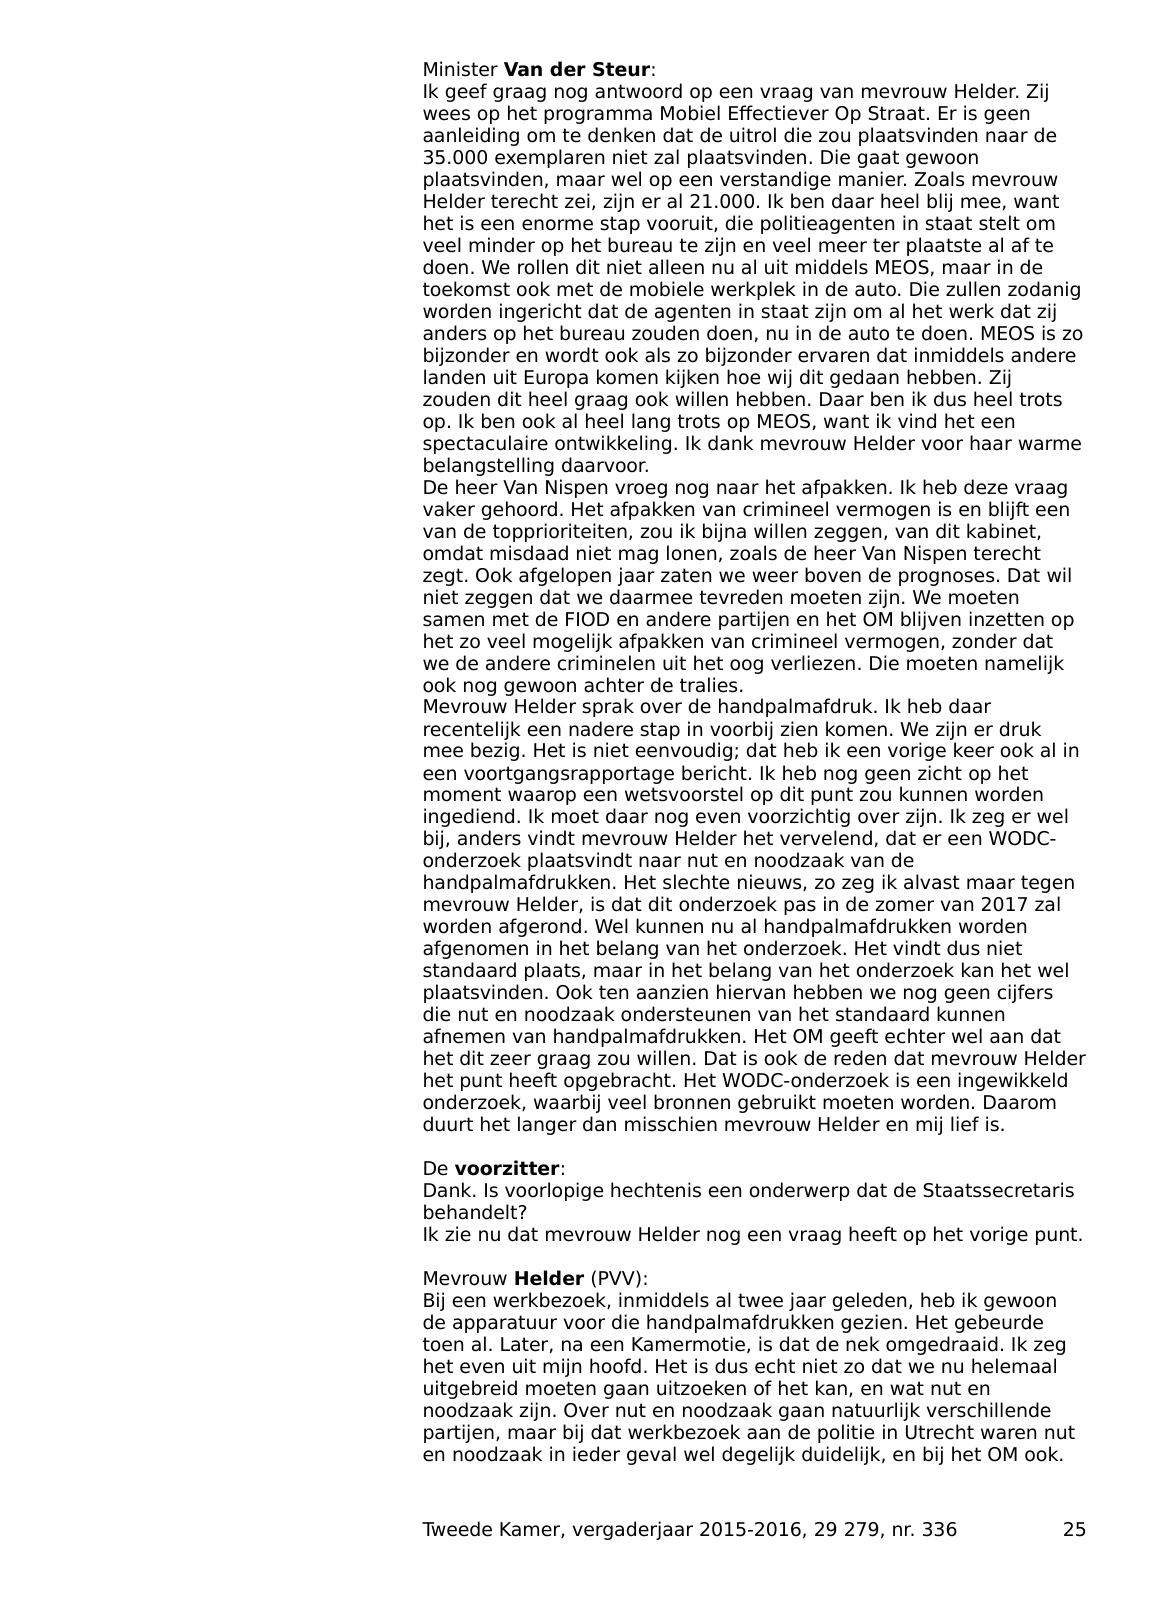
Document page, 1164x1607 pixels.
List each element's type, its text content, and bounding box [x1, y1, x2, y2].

text Ik geef graag nog antwoord op een vraag van mevrouw Helder. Zij wees op het programma Mobiel Effectiever Op Straat. Er is geen aanleiding om te denken dat de uitrol die zou plaatsvinden naar de 35.000 exemplaren niet zal plaatsvinden. Die gaat gewoon plaatsvinden, maar wel op een verstandige manier. Zoals mevrouw Helder terecht zei, zijn er al 21.000. Ik ben daar heel blij mee, want het is een enorme stap vooruit, die politieagenten in staat stelt om veel minder op het bureau te zijn en veel meer ter plaatste al af te doen. We rollen dit niet alleen nu al uit middels MEOS, maar in de toekomst ook met de mobiele werkplek in de auto. Die zullen zodanig worden ingericht dat de agenten in staat zijn om al het werk dat zij anders op het bureau zouden doen, nu in de auto te doen. MEOS is zo bijzonder en wordt ook als zo bijzonder ervaren dat inmiddels andere landen uit Europa komen kijken hoe wij dit gedaan hebben. Zij zouden dit heel graag ook willen hebben. Daar ben ik dus heel trots op. Ik ben ook al heel lang trots op MEOS, want ik vind het een spectaculaire ontwikkeling. Ik dank mevrouw Helder voor haar warme belangstelling daarvoor. [422, 81, 1087, 477]
text Bij een werkbezoek, inmiddels al twee jaar geleden, heb ik gewoon de apparatuur voor die handpalmafdrukken gezien. Het gebeurde toen al. Later, na een Kamermotie, is dat de nek omgedraaid. Ik zeg het even uit mijn hoofd. Het is dus echt niet zo dat we nu helemaal uitgebreid moeten gaan uitzoeken of het kan, en wat nut en noodzaak zijn. Over nut en noodzaak gaan natuurlijk verschillende partijen, maar bij dat werkbezoek aan de politie in Utrecht waren nut en noodzaak in ieder geval wel degelijk duidelijk, en bij het OM ook. [422, 1290, 1087, 1466]
text De voorzitter: [422, 1158, 1087, 1180]
text Mevrouw Helder sprak over de handpalmafdruk. Ik heb daar recentelijk een nadere stap in voorbij zien komen. We zijn er druk mee bezig. Het is niet eenvoudig; dat heb ik een vorige keer ook al in een voortgangsrapportage bericht. Ik heb nog geen zicht op het moment waarop een wetsvoorstel op dit punt zou kunnen worden ingediend. Ik moet daar nog even voorzichtig over zijn. Ik zeg er wel bij, anders vindt mevrouw Helder het vervelend, dat er een WODC-onderzoek plaatsvindt naar nut en noodzaak van de handpalmafdrukken. Het slechte nieuws, zo zeg ik alvast maar tegen mevrouw Helder, is dat dit onderzoek pas in de zomer van 2017 zal worden afgerond. Wel kunnen nu al handpalmafdrukken worden afgenomen in het belang van het onderzoek. Het vindt dus niet standaard plaats, maar in het belang van het onderzoek kan het wel plaatsvinden. Ook ten aanzien hiervan hebben we nog geen cijfers die nut en noodzaak ondersteunen van het standaard kunnen afnemen van handpalmafdrukken. Het OM geeft echter wel aan dat het dit zeer graag zou willen. Dat is ook de reden dat mevrouw Helder het punt heeft opgebracht. Het WODC-onderzoek is een ingewikkeld onderzoek, waarbij veel bronnen gebruikt moeten worden. Daarom duurt het langer dan misschien mevrouw Helder en mij lief is. [422, 696, 1087, 1136]
text Minister Van der Steur: [422, 59, 1087, 81]
text Mevrouw Helder (PVV): [422, 1268, 1087, 1290]
text De heer Van Nispen vroeg nog naar het afpakken. Ik heb deze vraag vaker gehoord. Het afpakken van crimineel vermogen is en blijft een van de topprioriteiten, zou ik bijna willen zeggen, van dit kabinet, omdat misdaad niet mag lonen, zoals de heer Van Nispen terecht zegt. Ook afgelopen jaar zaten we weer boven de prognoses. Dat wil niet zeggen dat we daarmee tevreden moeten zijn. We moeten samen met de FIOD en andere partijen en het OM blijven inzetten op het zo veel mogelijk afpakken van crimineel vermogen, zonder dat we de andere criminelen uit het oog verliezen. Die moeten namelijk ook nog gewoon achter de tralies. [422, 477, 1087, 696]
text Ik zie nu dat mevrouw Helder nog een vraag heeft op het vorige punt. [422, 1224, 1087, 1246]
text Dank. Is voorlopige hechtenis een onderwerp dat de Staatssecretaris behandelt? [422, 1180, 1087, 1224]
